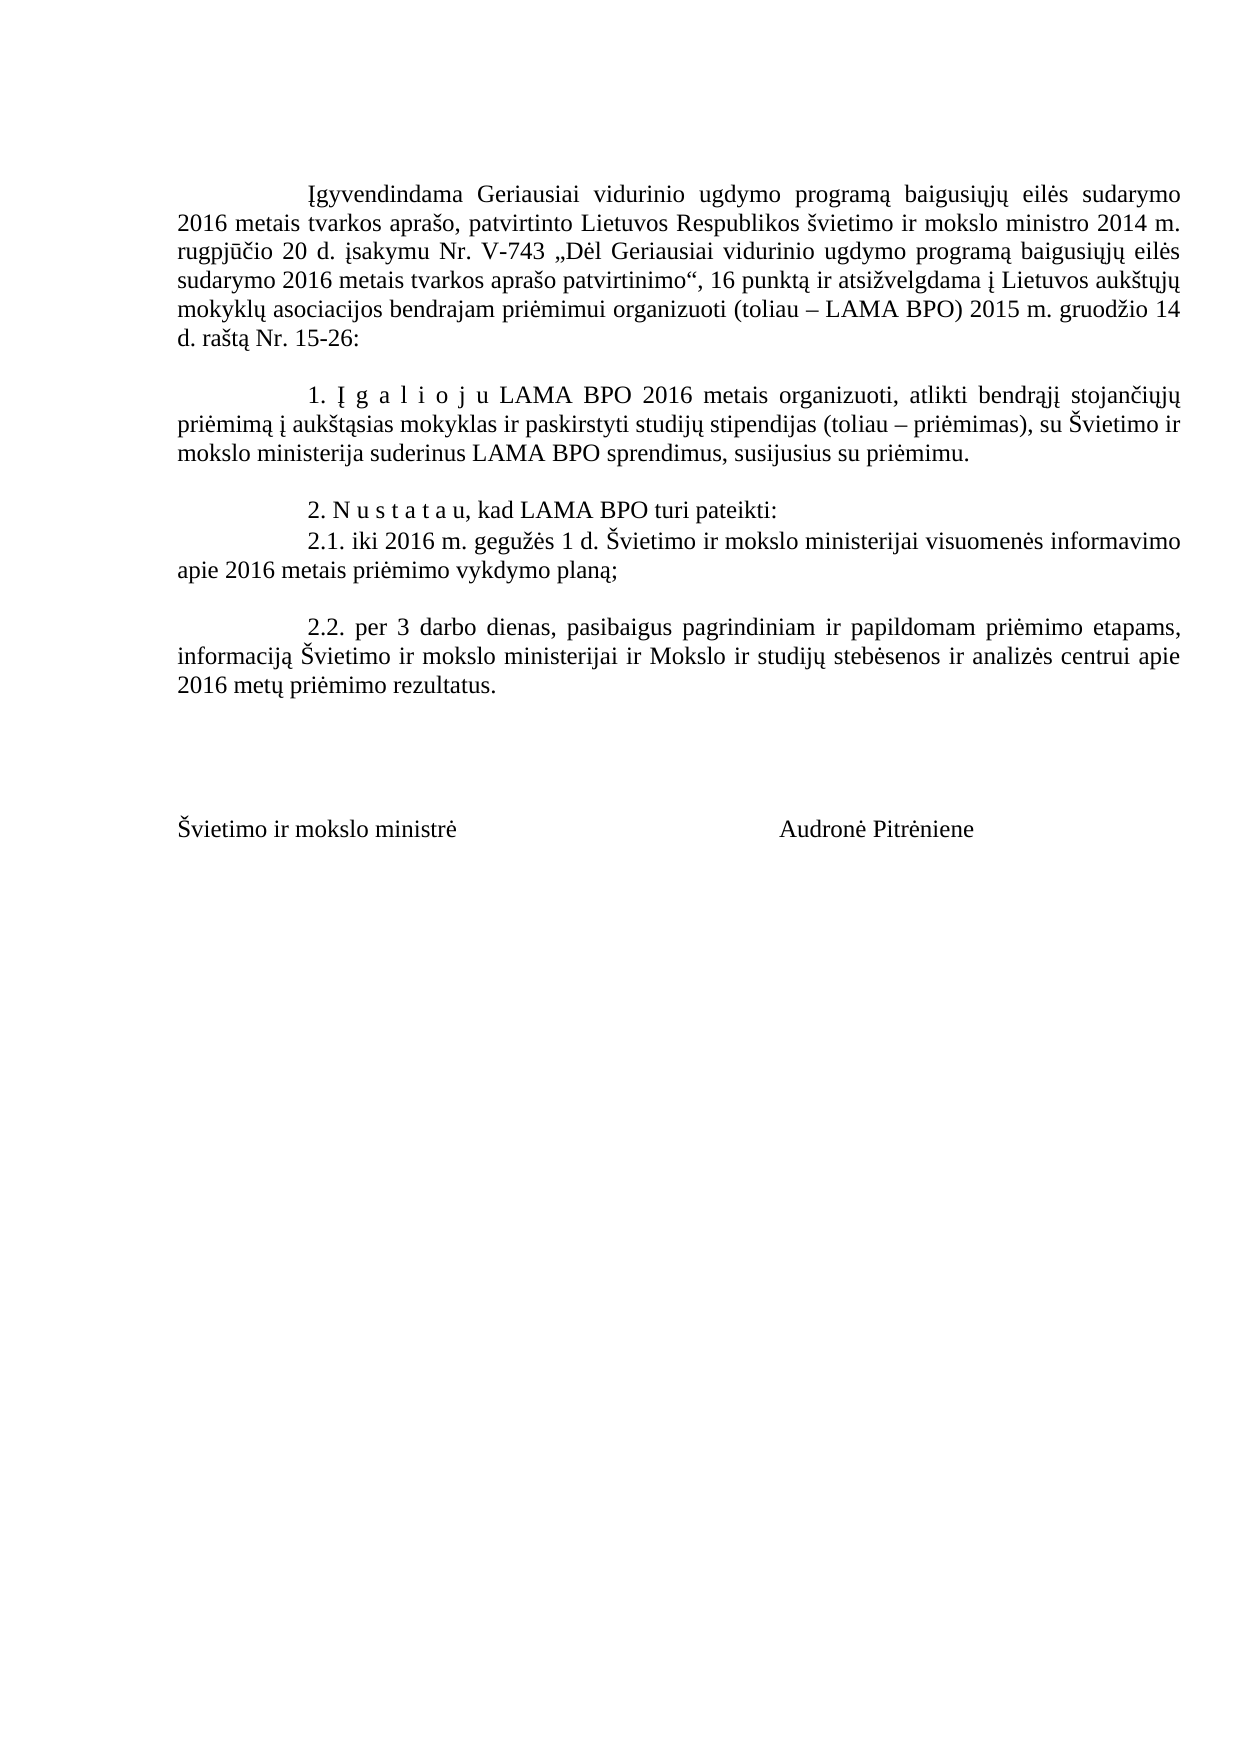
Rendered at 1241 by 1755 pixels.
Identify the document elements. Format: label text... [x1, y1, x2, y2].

text 1. Į g a l i o j u LAMA BPO 2016 metais organizuoti, atlikti bendrąjį stojančiųjų priėmimą į aukštąsias mokyklas ir paskirstyti studijų stipendijas (toliau – priėmimas), su Švietimo ir mokslo ministerija suderinus LAMA BPO sprendimus, susijusius su priėmimu. [177, 380, 1182, 466]
text 2. N u s t a t a u, kad LAMA BPO turi pateikti: [177, 495, 1182, 524]
text Įgyvendindama Geriausiai vidurinio ugdymo programą baigusiųjų eilės sudarymo 2016 metais tvarkos aprašo, patvirtinto Lietuvos Respublikos švietimo ir mokslo ministro 2014 m. rugpjūčio 20 d. įsakymu Nr. V-743 „Dėl Geriausiai vidurinio ugdymo programą baigusiųjų eilės sudarymo 2016 metais tvarkos aprašo patvirtinimo“, 16 punktą ir atsižvelgdama į Lietuvos aukštųjų mokyklų asociacijos bendrajam priėmimui organizuoti (toliau – LAMA BPO) 2015 m. gruodžio 14 d. raštą Nr. 15-26: [177, 179, 1182, 351]
text 2.2. per 3 darbo dienas, pasibaigus pagrindiniam ir papildomam priėmimo etapams, informaciją Švietimo ir mokslo ministerijai ir Mokslo ir studijų stebėsenos ir analizės centrui apie 2016 metų priėmimo rezultatus. [177, 612, 1182, 699]
text 2.1. iki 2016 m. gegužės 1 d. Švietimo ir mokslo ministerijai visuomenės informavimo apie 2016 metais priėmimo vykdymo planą; [177, 526, 1182, 584]
text Švietimo ir mokslo ministrė Audronė Pitrėniene [177, 814, 1182, 842]
